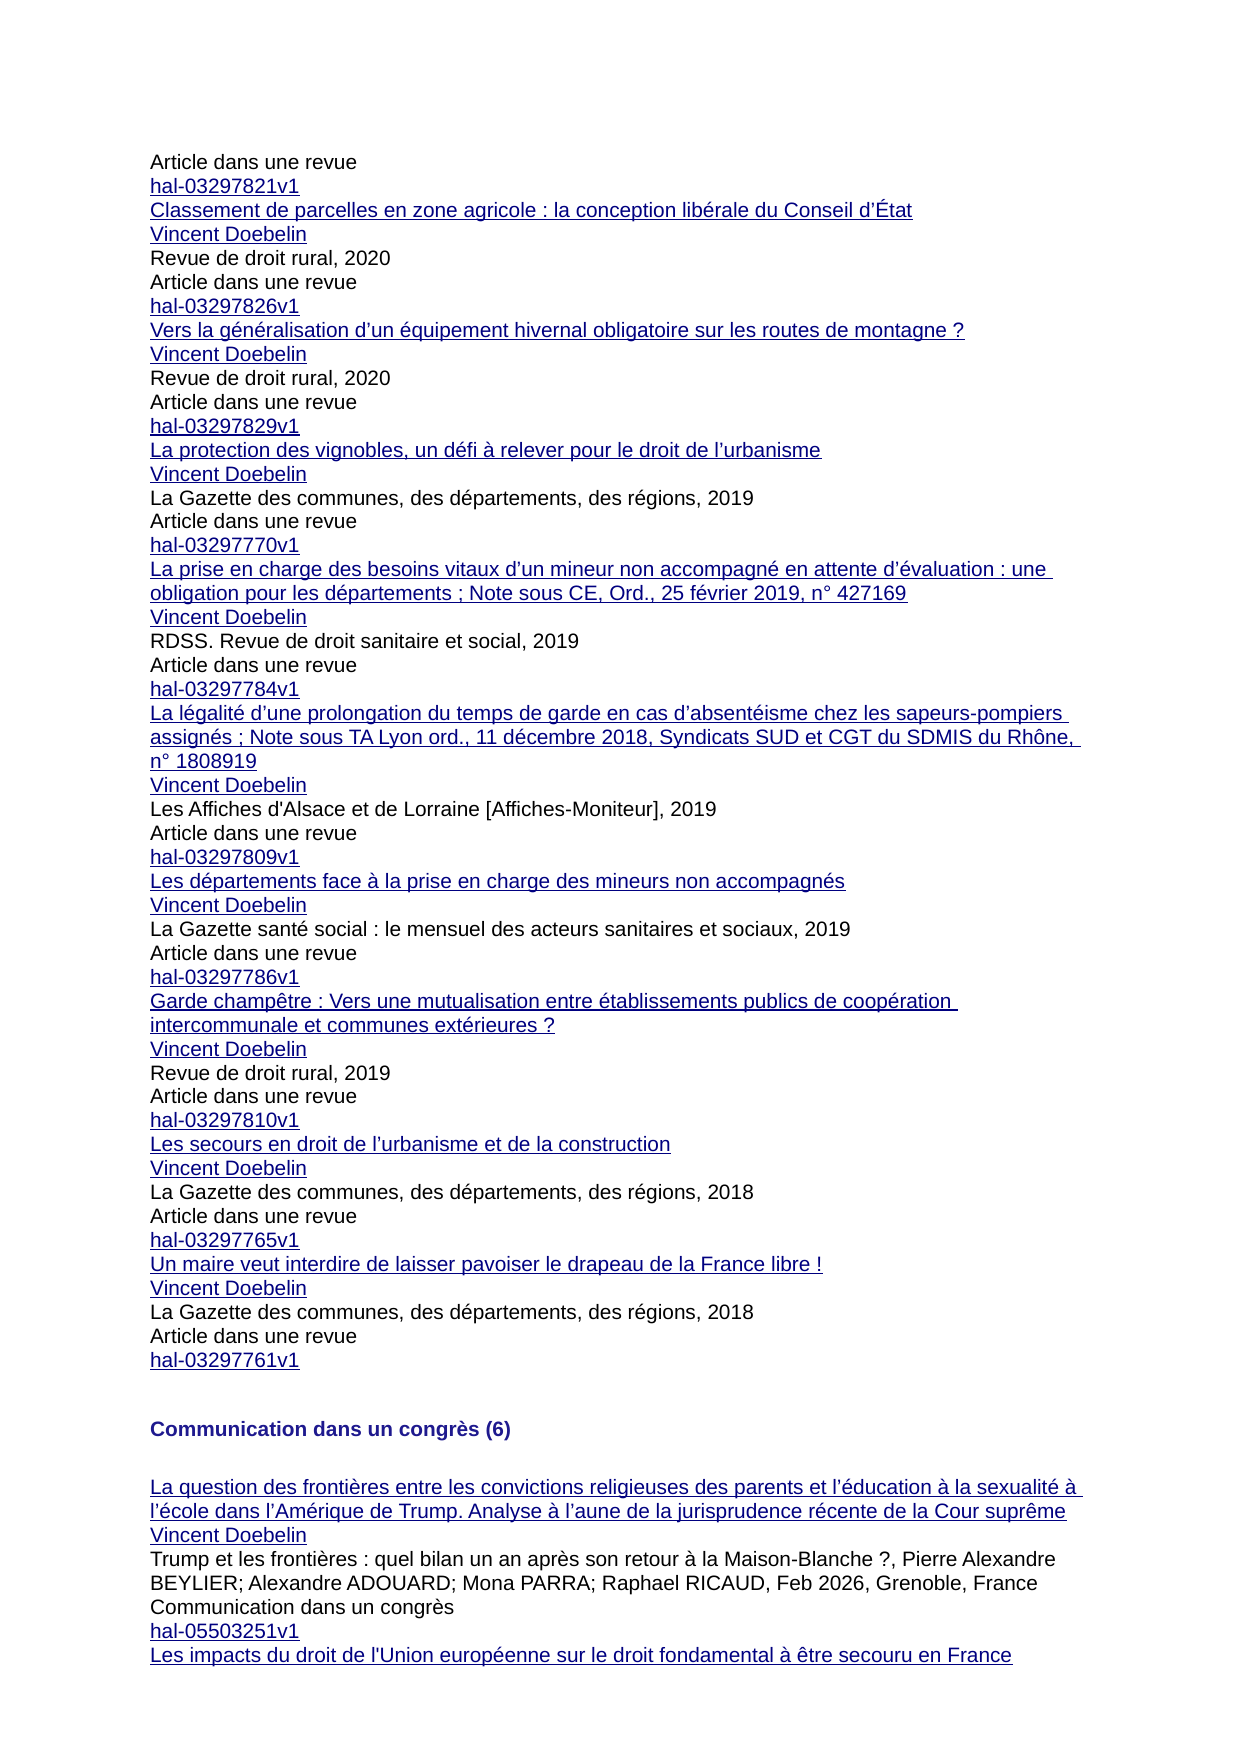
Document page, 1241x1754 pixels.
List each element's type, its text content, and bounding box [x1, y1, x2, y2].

table_header La question des frontières entre les convictions religieuses des parents et l’éducation à la sexualité à l’école dans l’Amérique de Trump. Analyse à l’aune de la jurisprudence récente de la Cour suprême Vincent Doebelin Trump et les frontières : quel bilan un an après son retour à la Maison-Blanche ?, Pierre Alexandre BEYLIER; Alexandre ADOUARD; Mona PARRA; Raphael RICAUD, Feb 2026, Grenoble, France Communication dans un congrès hal-05503251v1 [150, 1475, 1090, 1643]
table_cell Les départements face à la prise en charge des mineurs non accompagnés Vincent Doebelin La Gazette santé social : le mensuel des acteurs sanitaires et sociaux, 2019 Article dans une revue hal-03297786v1 [150, 869, 1090, 988]
table_cell Article dans une revue hal-03297821v1 [150, 150, 1090, 198]
table_cell Vers la généralisation d’un équipement hivernal obligatoire sur les routes de montagne ? Vincent Doebelin Revue de droit rural, 2020 Article dans une revue hal-03297829v1 [150, 318, 1090, 437]
table_cell La prise en charge des besoins vitaux d’un mineur non accompagné en attente d’évaluation : une obligation pour les départements ; Note sous CE, Ord., 25 février 2019, n° 427169 Vincent Doebelin RDSS. Revue de droit sanitaire et social, 2019 Article dans une revue hal-03297784v1 [150, 557, 1090, 701]
table_cell La protection des vignobles, un défi à relever pour le droit de l’urbanisme Vincent Doebelin La Gazette des communes, des départements, des régions, 2019 Article dans une revue hal-03297770v1 [150, 438, 1090, 557]
table_cell Un maire veut interdire de laisser pavoiser le drapeau de la France libre ! Vincent Doebelin La Gazette des communes, des départements, des régions, 2018 Article dans une revue hal-03297761v1 [150, 1252, 1090, 1372]
table_cell Les secours en droit de l’urbanisme et de la construction Vincent Doebelin La Gazette des communes, des départements, des régions, 2018 Article dans une revue hal-03297765v1 [150, 1132, 1090, 1252]
subtitle Communication dans un congrès (6) [150, 1417, 1090, 1441]
table_cell Classement de parcelles en zone agricole : la conception libérale du Conseil d’État Vincent Doebelin Revue de droit rural, 2020 Article dans une revue hal-03297826v1 [150, 198, 1090, 318]
table_cell La légalité d’une prolongation du temps de garde en cas d’absentéisme chez les sapeurs-pompiers assignés ; Note sous TA Lyon ord., 11 décembre 2018, Syndicats SUD et CGT du SDMIS du Rhône, n° 1808919 Vincent Doebelin Les Affiches d'Alsace et de Lorraine [Affiches-Moniteur], 2019 Article dans une revue hal-03297809v1 [150, 701, 1090, 869]
table_cell Les impacts du droit de l'Union européenne sur le droit fondamental à être secouru en France [150, 1643, 1090, 1667]
table_cell Garde champêtre : Vers une mutualisation entre établissements publics de coopération intercommunale et communes extérieures ? Vincent Doebelin Revue de droit rural, 2019 Article dans une revue hal-03297810v1 [150, 989, 1090, 1132]
